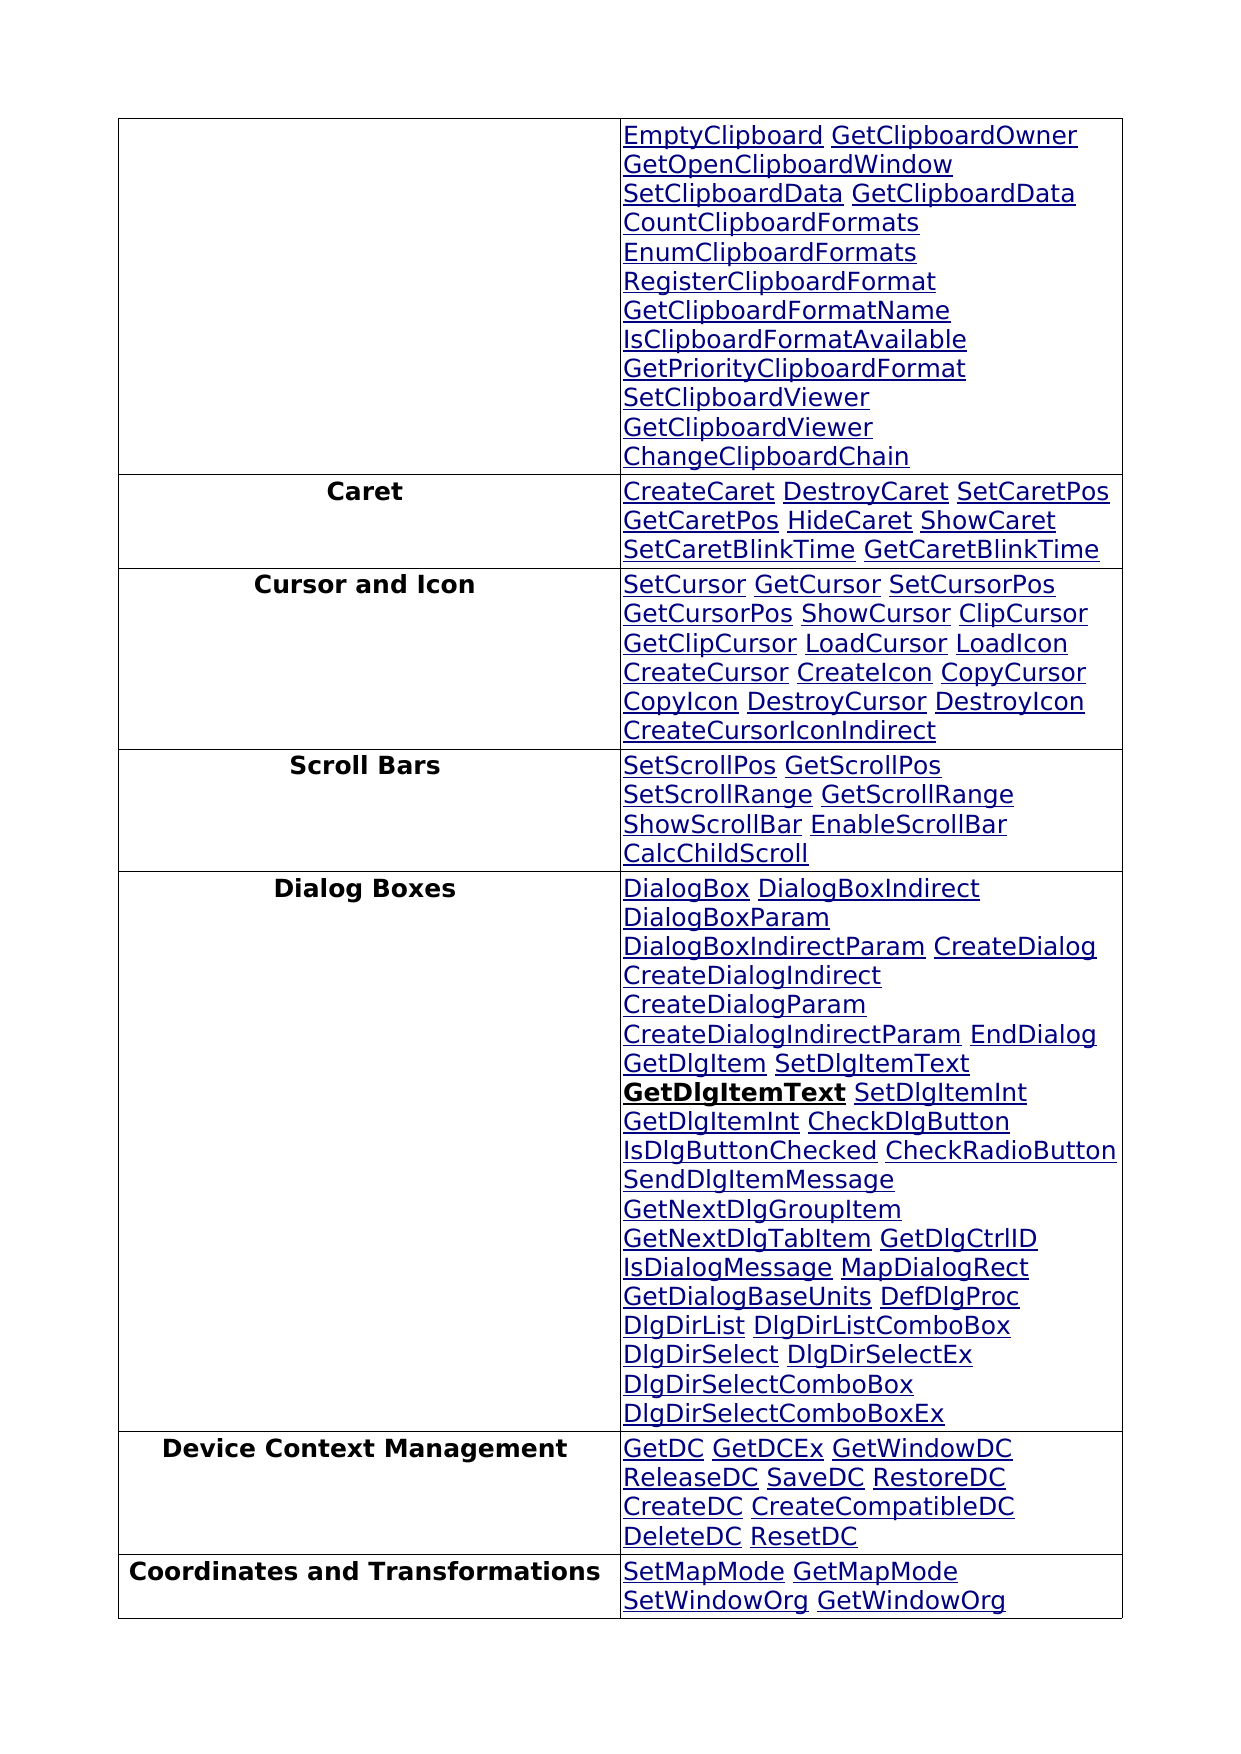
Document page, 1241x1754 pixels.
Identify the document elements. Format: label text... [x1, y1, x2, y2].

table_cell GetDC GetDCEx GetWindowDC ReleaseDC SaveDC RestoreDC CreateDC CreateCompatibleDC DeleteDC ResetDC [621, 1432, 1122, 1554]
table_cell SetMapMode GetMapMode SetWindowOrg GetWindowOrg [621, 1555, 1122, 1618]
table_cell Cursor and Icon [119, 569, 620, 748]
table_cell Scroll Bars [119, 750, 620, 871]
table_cell [119, 119, 620, 474]
table_cell Device Context Management [119, 1432, 620, 1554]
table_cell EmptyClipboard GetClipboardOwner GetOpenClipboardWindow SetClipboardData GetClipboardData CountClipboardFormats EnumClipboardFormats RegisterClipboardFormat GetClipboardFormatName IsClipboardFormatAvailable GetPriorityClipboardFormat SetClipboardViewer GetClipboardViewer ChangeClipboardChain [621, 119, 1122, 474]
table_cell Caret [119, 475, 620, 567]
table_cell Coordinates and Transformations [119, 1555, 620, 1618]
table_cell SetScrollPos GetScrollPos SetScrollRange GetScrollRange ShowScrollBar EnableScrollBar CalcChildScroll [621, 750, 1122, 871]
table_cell Dialog Boxes [119, 872, 620, 1431]
table_cell SetCursor GetCursor SetCursorPos GetCursorPos ShowCursor ClipCursor GetClipCursor LoadCursor LoadIcon CreateCursor CreateIcon CopyCursor CopyIcon DestroyCursor DestroyIcon CreateCursorIconIndirect [621, 569, 1122, 748]
table_cell CreateCaret DestroyCaret SetCaretPos GetCaretPos HideCaret ShowCaret SetCaretBlinkTime GetCaretBlinkTime [621, 475, 1122, 567]
table_cell DialogBox DialogBoxIndirect DialogBoxParam DialogBoxIndirectParam CreateDialog CreateDialogIndirect CreateDialogParam CreateDialogIndirectParam EndDialog GetDlgItem SetDlgItemText GetDlgItemText SetDlgItemInt GetDlgItemInt CheckDlgButton IsDlgButtonChecked CheckRadioButton SendDlgItemMessage GetNextDlgGroupItem GetNextDlgTabItem GetDlgCtrlID IsDialogMessage MapDialogRect GetDialogBaseUnits DefDlgProc DlgDirList DlgDirListComboBox DlgDirSelect DlgDirSelectEx DlgDirSelectComboBox DlgDirSelectComboBoxEx [621, 872, 1122, 1431]
